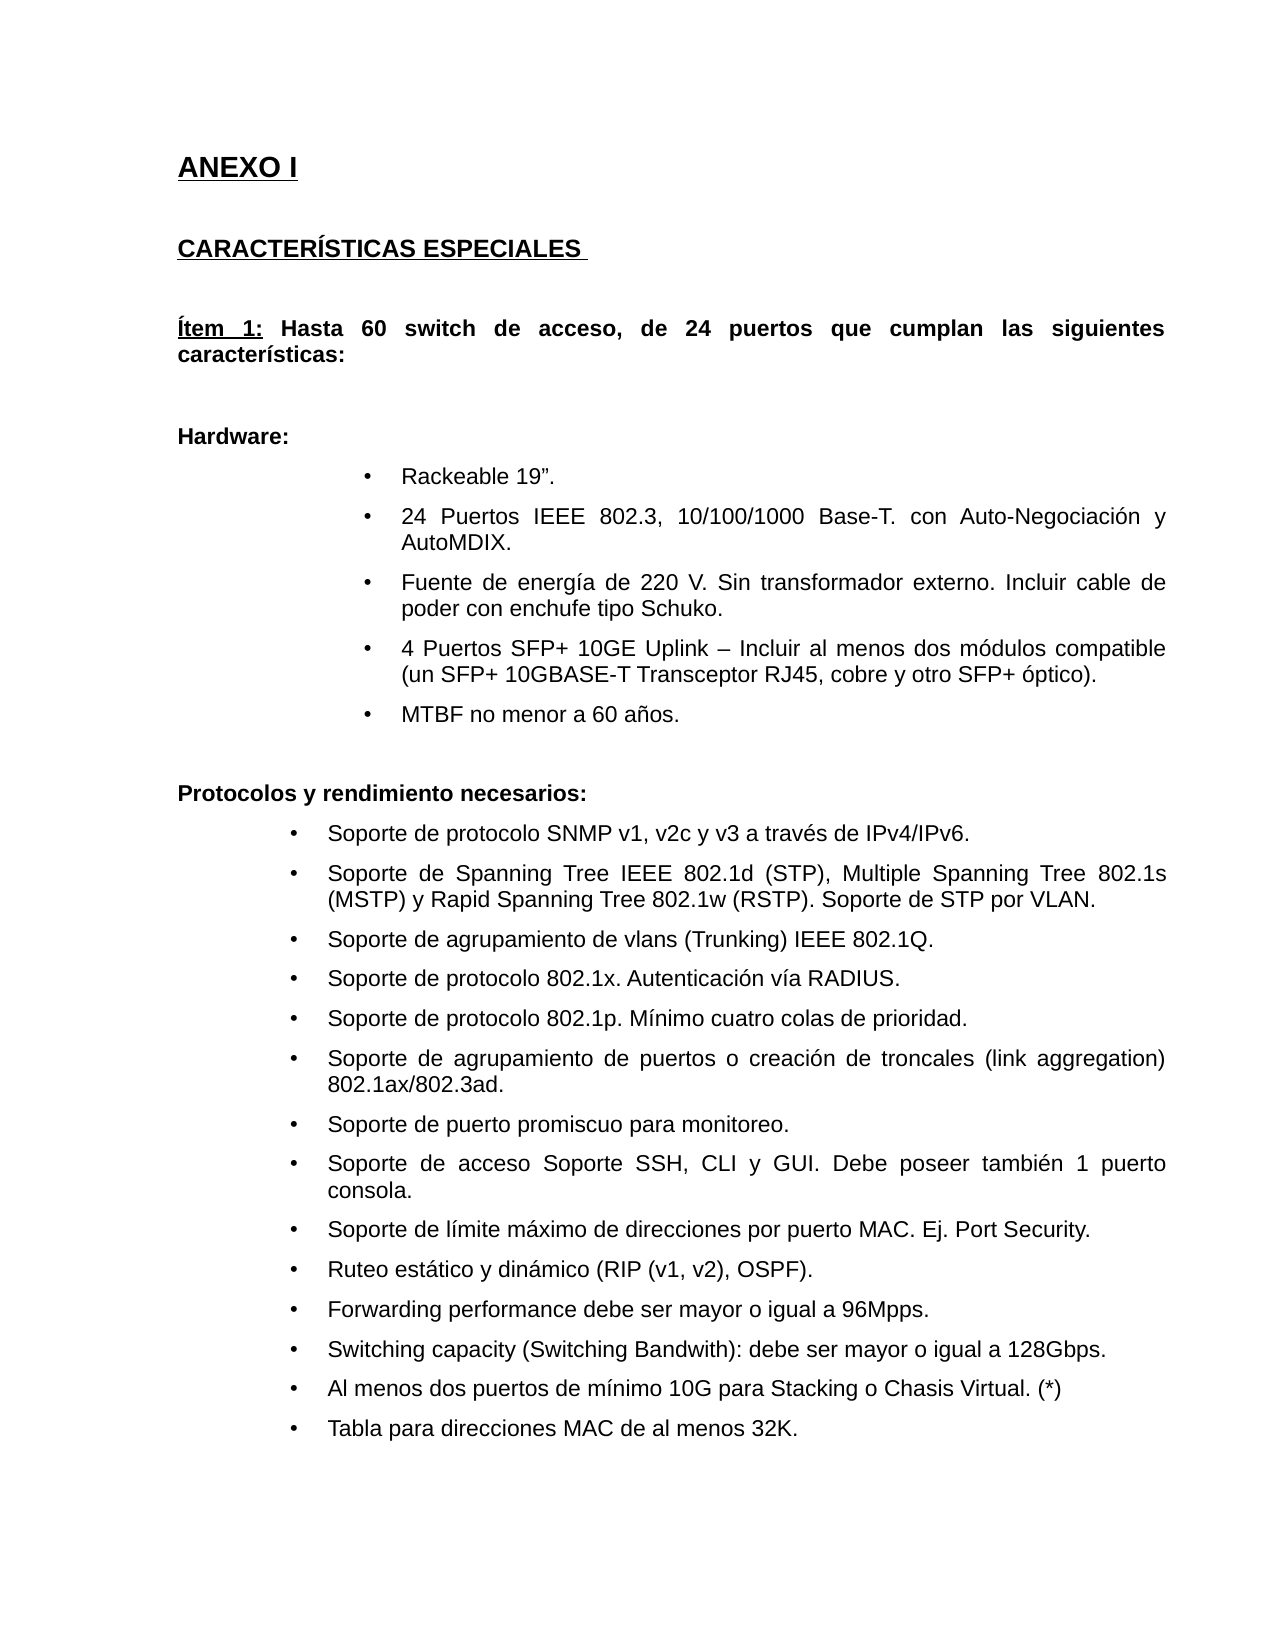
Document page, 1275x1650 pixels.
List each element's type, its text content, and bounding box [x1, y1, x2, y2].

list Rackeable 19”. [363, 463, 1167, 489]
text CARACTERÍSTICAS ESPECIALES [177, 234, 1167, 263]
list Tabla para direcciones MAC de al menos 32K. [290, 1415, 1167, 1441]
list Al menos dos puertos de mínimo 10G para Stacking o Chasis Virtual. (*) [290, 1375, 1167, 1402]
list Soporte de límite máximo de direcciones por puerto MAC. Ej. Port Security. [290, 1216, 1167, 1243]
list Soporte de protocolo 802.1p. Mínimo cuatro colas de prioridad. [290, 1005, 1167, 1031]
list Ruteo estático y dinámico (RIP (v1, v2), OSPF). [290, 1256, 1167, 1282]
list MTBF no menor a 60 años. [363, 701, 1167, 727]
text ANEXO I [177, 151, 1167, 184]
list Fuente de energía de 220 V. Sin transformador externo. Incluir cable de poder con enchufe tipo Schuko. [363, 569, 1167, 621]
list Soporte de acceso Soporte SSH, CLI y GUI. Debe poseer también 1 puerto consola. [290, 1150, 1167, 1203]
list 24 Puertos IEEE 802.3, 10/100/1000 Base-T. con Auto-Negociación y AutoMDIX. [363, 503, 1167, 555]
list 4 Puertos SFP+ 10GE Uplink – Incluir al menos dos módulos compatible (un SFP+ 10GBASE-T Transceptor RJ45, cobre y otro SFP+ óptico). [363, 635, 1167, 687]
text Protocolos y rendimiento necesarios: [177, 780, 1167, 807]
list Soporte de protocolo SNMP v1, v2c y v3 a través de IPv4/IPv6. [290, 820, 1167, 846]
text Hardware: [177, 423, 1167, 450]
list Soporte de Spanning Tree IEEE 802.1d (STP), Multiple Spanning Tree 802.1s (MSTP) y Rapid Spanning Tree 802.1w (RSTP). Soporte de STP por VLAN. [290, 859, 1167, 912]
list Soporte de puerto promiscuo para monitoreo. [290, 1111, 1167, 1137]
list Soporte de protocolo 802.1x. Autenticación vía RADIUS. [290, 965, 1167, 992]
text Ítem 1: Hasta 60 switch de acceso, de 24 puertos que cumplan las siguientes características: [177, 314, 1167, 367]
list Soporte de agrupamiento de puertos o creación de troncales (link aggregation) 802.1ax/802.3ad. [290, 1045, 1167, 1097]
list Forwarding performance debe ser mayor o igual a 96Mpps. [290, 1296, 1167, 1322]
list Soporte de agrupamiento de vlans (Trunking) IEEE 802.1Q. [290, 926, 1167, 952]
list Switching capacity (Switching Bandwith): debe ser mayor o igual a 128Gbps. [290, 1336, 1167, 1362]
